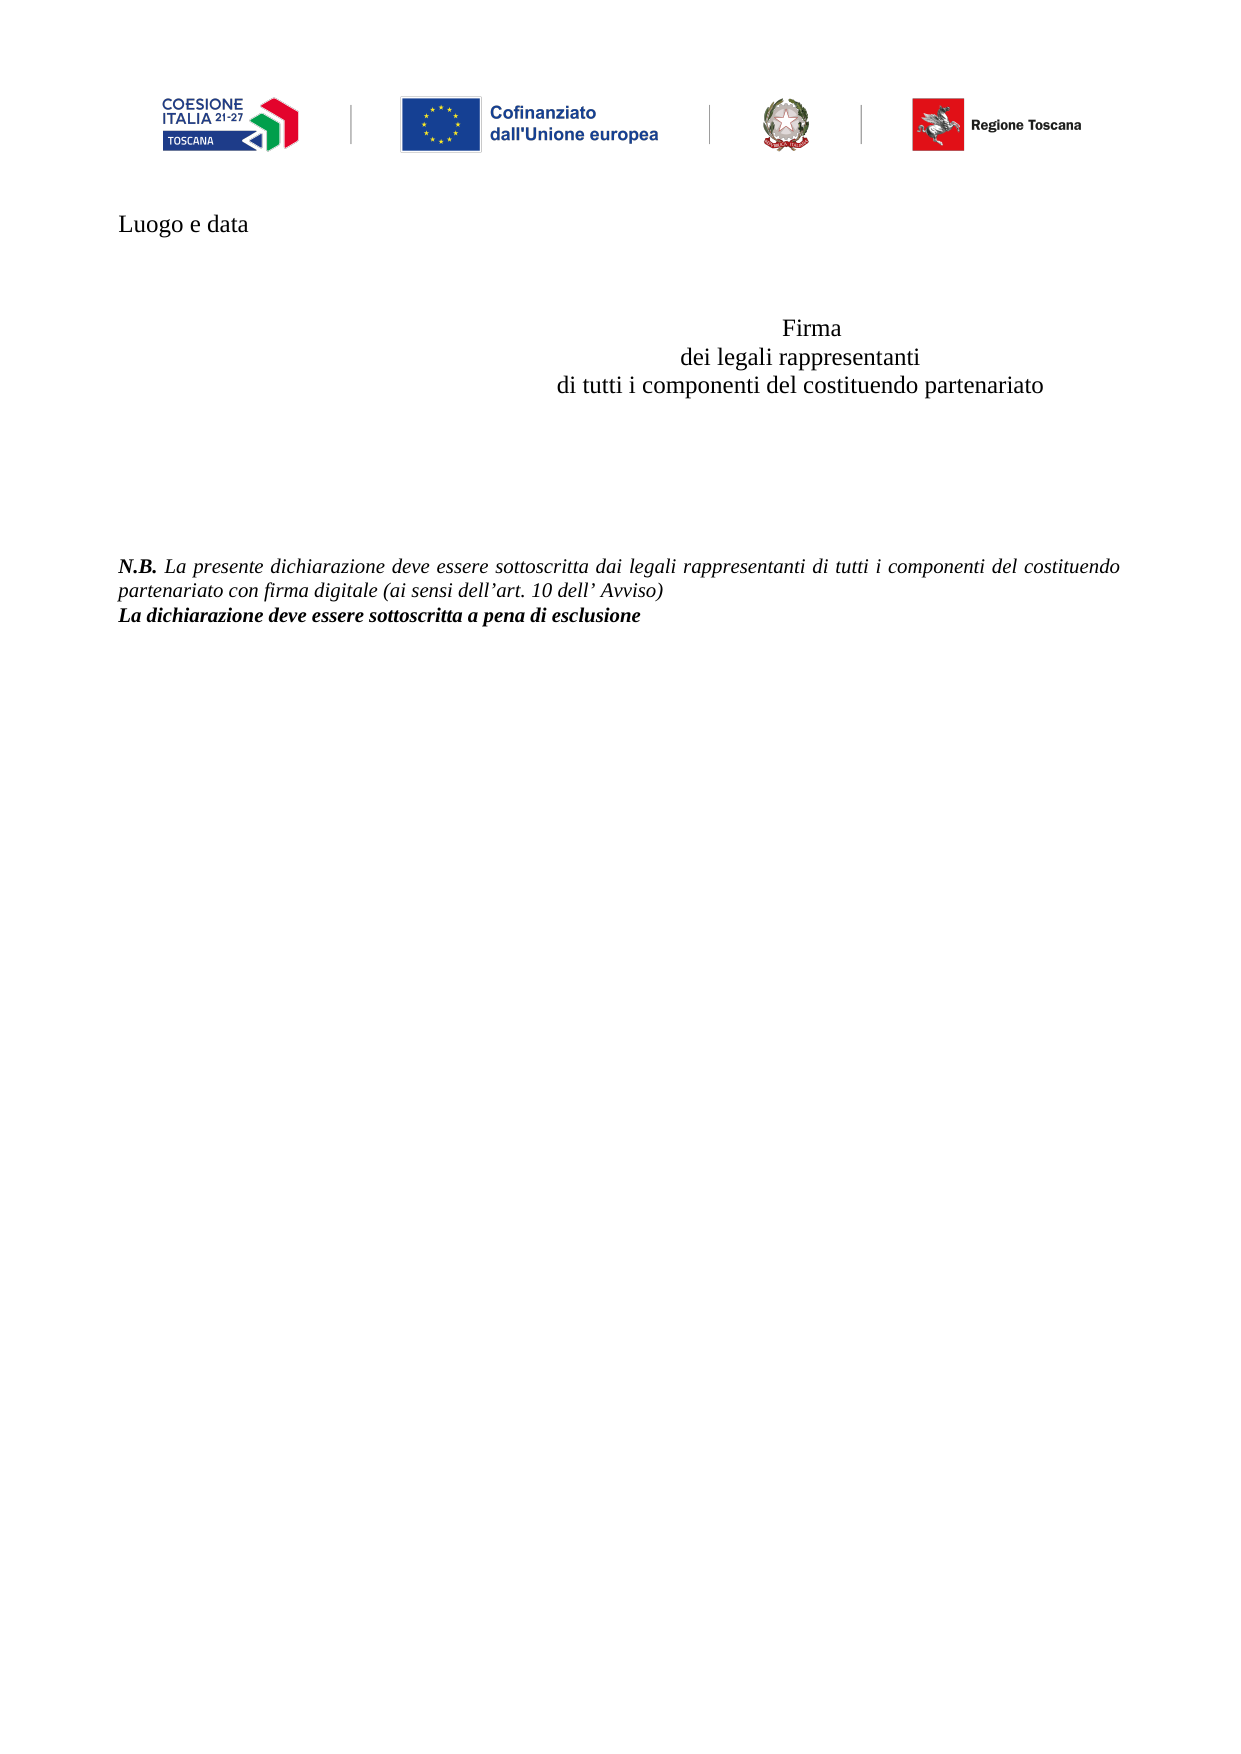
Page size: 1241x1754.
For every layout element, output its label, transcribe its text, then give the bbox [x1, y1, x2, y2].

text Luogo e data [118, 209, 1122, 238]
text dei legali rappresentanti [478, 342, 1122, 371]
text di tutti i componenti del costituendo partenariato [478, 371, 1122, 399]
text N.B. La presente dichiarazione deve essere sottoscritta dai legali rappresentanti di tutti i componenti del costituendo partenariato con firma digitale (ai sensi dell’art. 10 dell’ Avviso) La dichiarazione deve essere sottoscritta a pena di esclusione [118, 554, 1122, 627]
text Firma [619, 313, 1122, 342]
